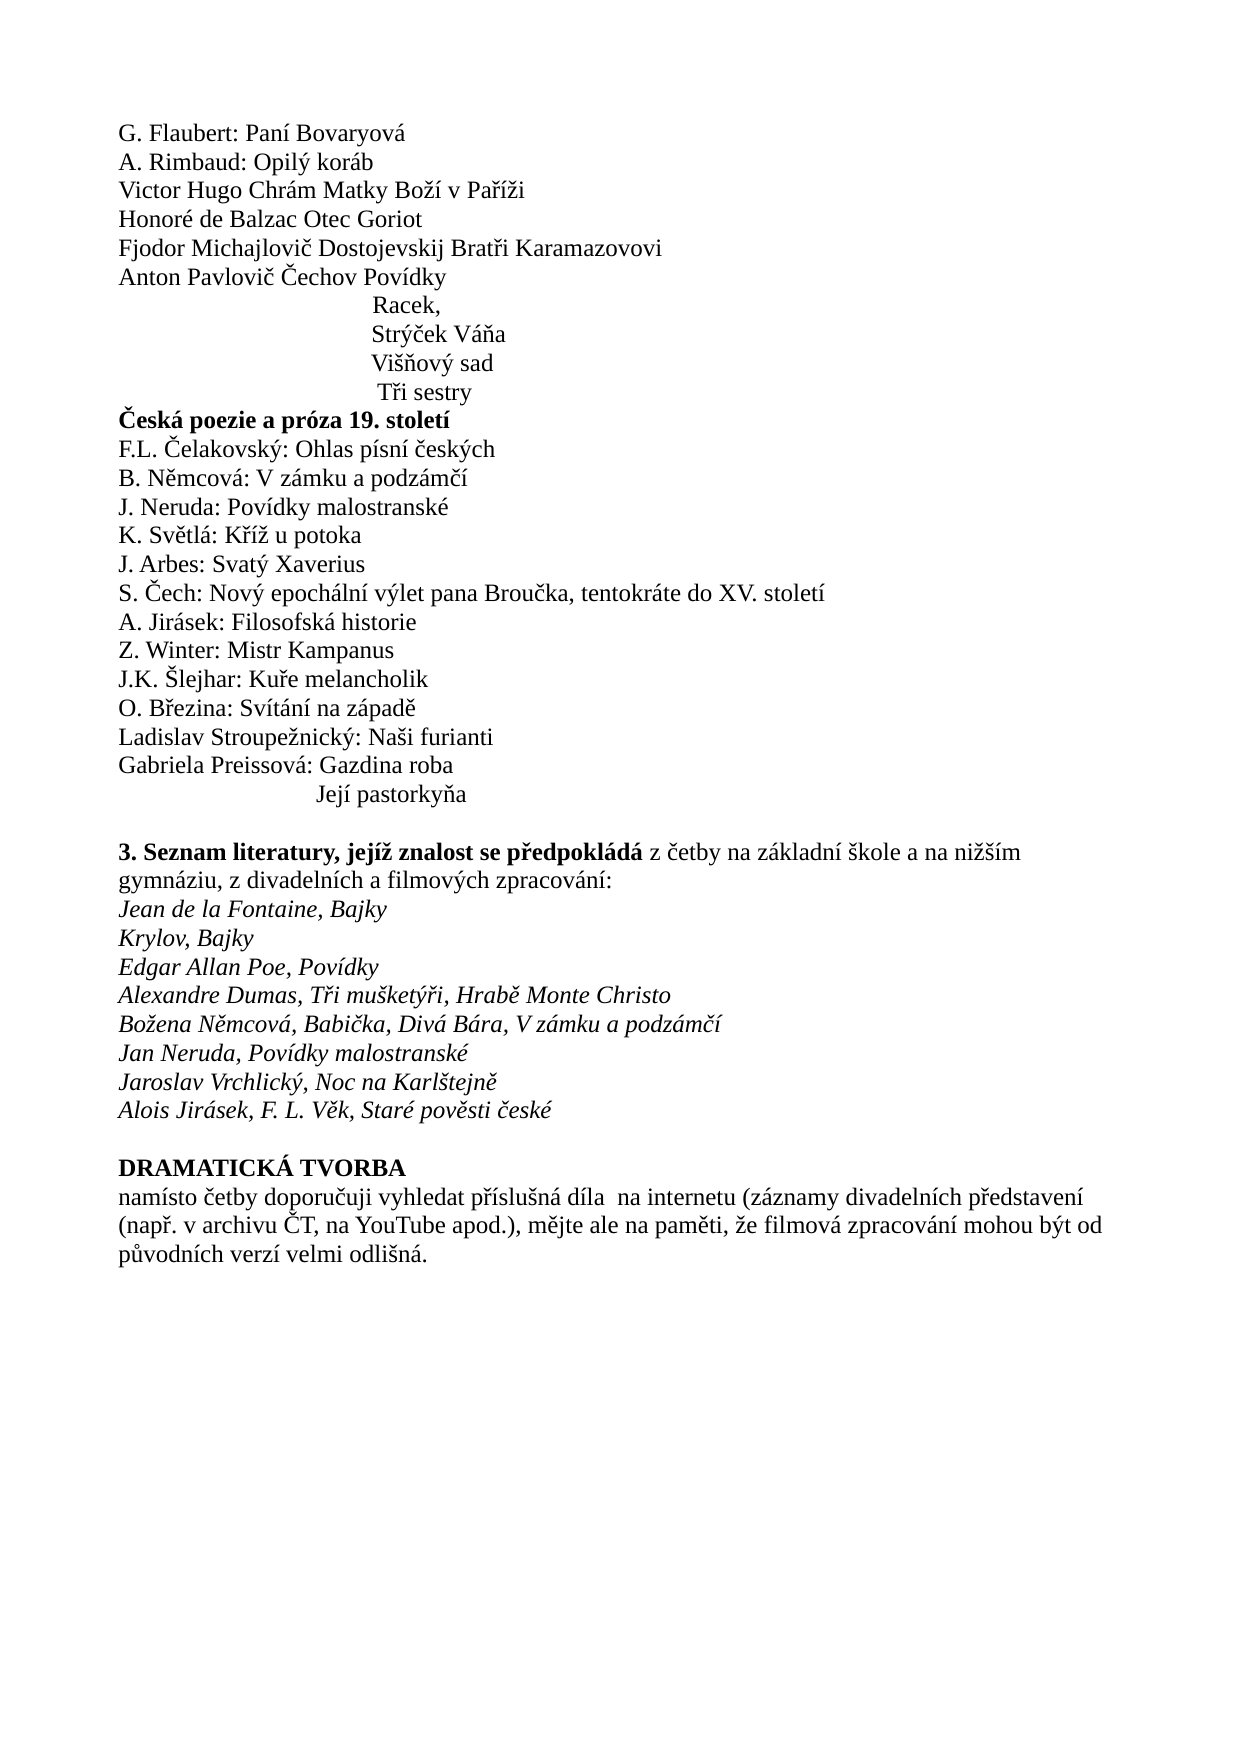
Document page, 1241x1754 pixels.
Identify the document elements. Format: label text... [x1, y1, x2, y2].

text Tři sestry [118, 377, 1122, 406]
text Honoré de Balzac Otec Goriot [118, 204, 1122, 233]
text Edgar Allan Poe, Povídky [118, 952, 1122, 981]
text Jaroslav Vrchlický, Noc na Karlštejně [118, 1067, 1122, 1096]
text J.K. Šlejhar: Kuře melancholik [118, 664, 1122, 693]
text Gabriela Preissová: Gazdina roba [118, 751, 1122, 779]
text Její pastorkyňa [118, 779, 1122, 808]
text Fjodor Michajlovič Dostojevskij Bratři Karamazovovi [118, 233, 1122, 262]
text namísto četby doporučuji vyhledat příslušná díla na internetu (záznamy divadelních představení (např. v archivu ČT, na YouTube apod.), mějte ale na paměti, že filmová zpracování mohou být od původních verzí velmi odlišná. [118, 1182, 1122, 1268]
text O. Březina: Svítání na západě [118, 693, 1122, 722]
text DRAMATICKÁ TVORBA [118, 1153, 1122, 1182]
text G. Flaubert: Paní Bovaryová [118, 118, 1122, 147]
text 3. Seznam literatury, jejíž znalost se předpokládá z četby na základní škole a na nižším gymnáziu, z divadelních a filmových zpracování: [118, 837, 1122, 894]
text Z. Winter: Mistr Kampanus [118, 636, 1122, 664]
text F.L. Čelakovský: Ohlas písní českých [118, 434, 1122, 463]
text Racek, [118, 291, 1122, 319]
text Krylov, Bajky [118, 923, 1122, 952]
text J. Neruda: Povídky malostranské [118, 492, 1122, 521]
text Anton Pavlovič Čechov Povídky [118, 262, 1122, 291]
text B. Němcová: V zámku a podzámčí [118, 463, 1122, 492]
text Alois Jirásek, F. L. Věk, Staré pověsti české [118, 1096, 1122, 1124]
text S. Čech: Nový epochální výlet pana Broučka, tentokráte do XV. století [118, 578, 1122, 607]
text Česká poezie a próza 19. století [118, 406, 1122, 434]
text Alexandre Dumas, Tři mušketýři, Hrabě Monte Christo [118, 981, 1122, 1009]
text J. Arbes: Svatý Xaverius [118, 549, 1122, 578]
text Strýček Váňa [118, 319, 1122, 348]
text A. Rimbaud: Opilý koráb [118, 147, 1122, 176]
text Božena Němcová, Babička, Divá Bára, V zámku a podzámčí [118, 1009, 1122, 1038]
text Victor Hugo Chrám Matky Boží v Paříži [118, 176, 1122, 204]
text Višňový sad [118, 348, 1122, 377]
text Jean de la Fontaine, Bajky [118, 894, 1122, 923]
text K. Světlá: Kříž u potoka [118, 521, 1122, 549]
text Ladislav Stroupežnický: Naši furianti [118, 722, 1122, 751]
text A. Jirásek: Filosofská historie [118, 607, 1122, 636]
text Jan Neruda, Povídky malostranské [118, 1038, 1122, 1067]
